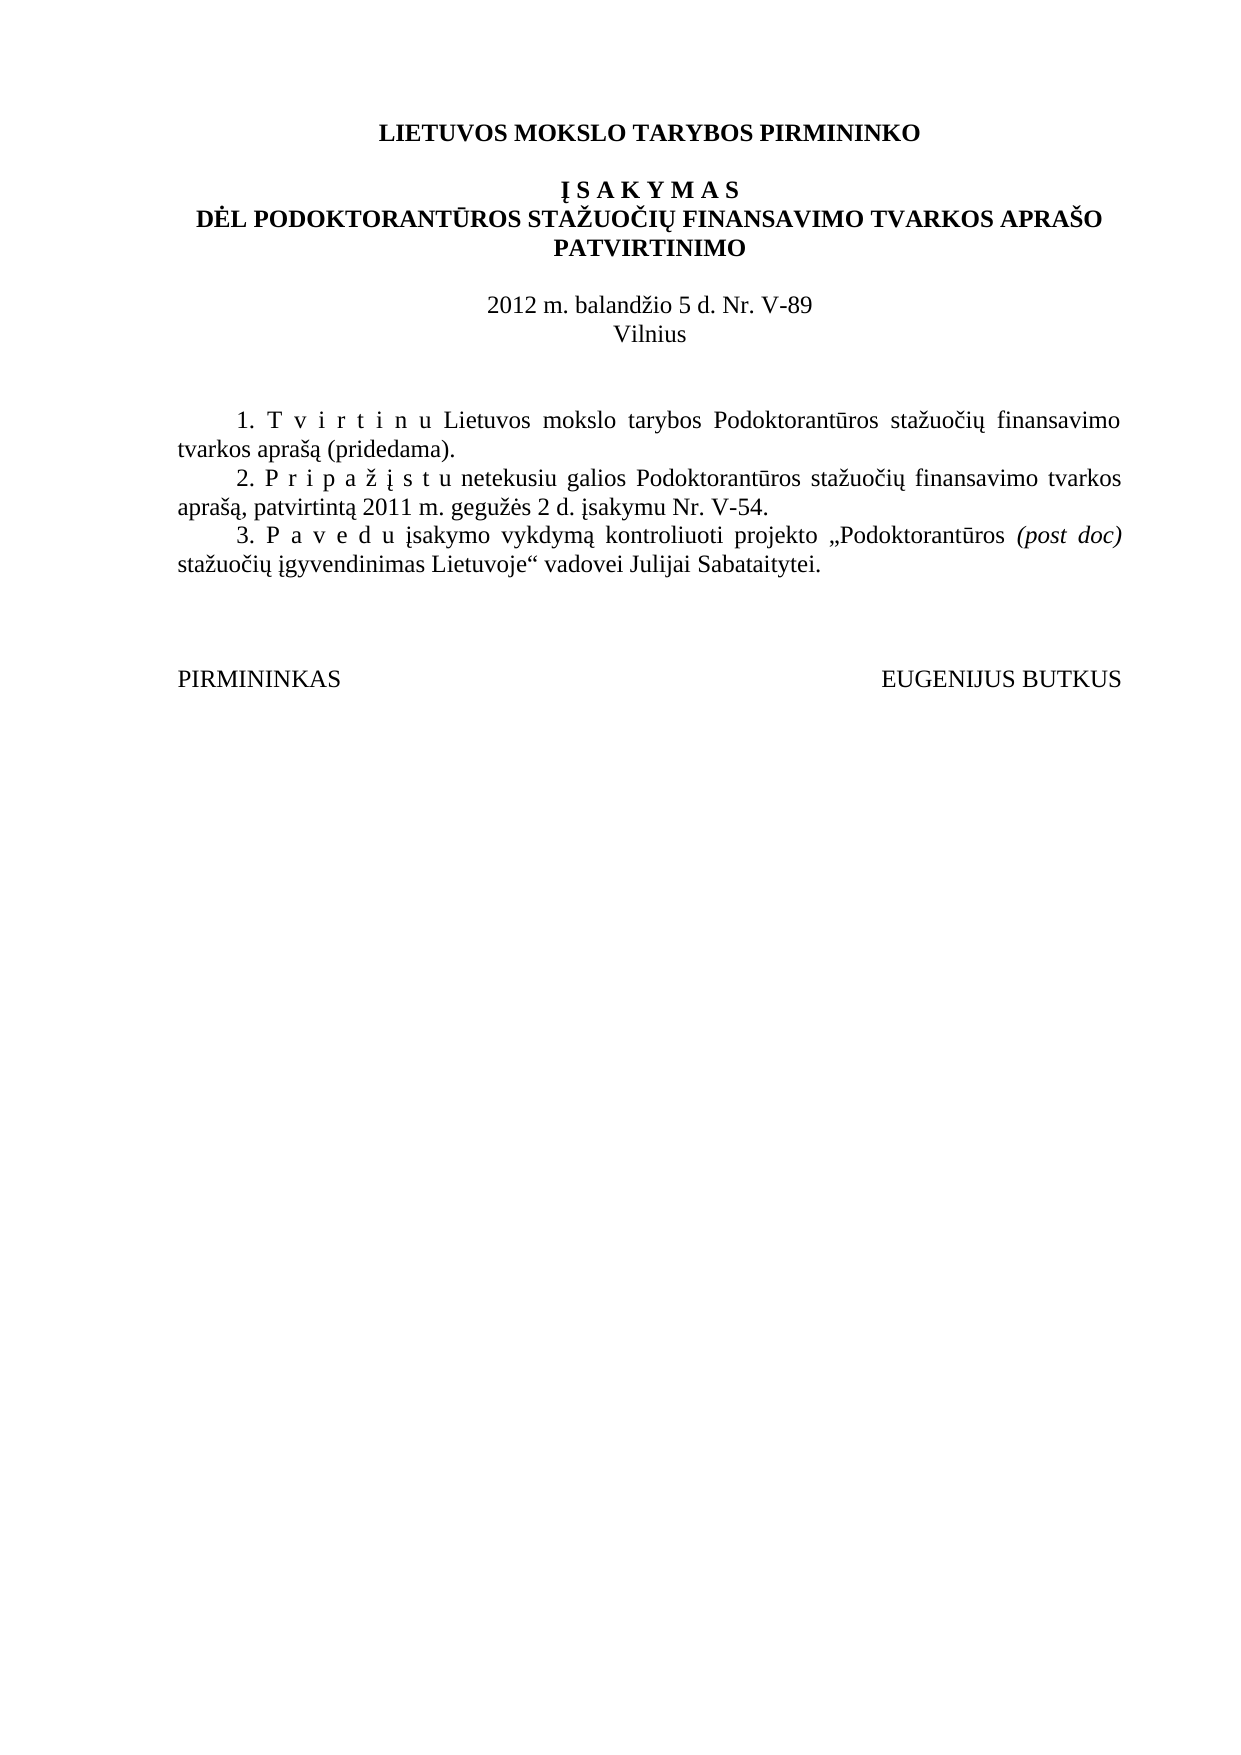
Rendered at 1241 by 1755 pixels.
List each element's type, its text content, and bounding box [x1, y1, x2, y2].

text DĖL PODOKTORANTŪROS STAŽUOČIŲ finansavimo tvarkos APRAŠO PATVIRTINIMO [177, 204, 1122, 262]
text 2. P r i p a ž į s t u netekusiu galios Podoktorantūros stažuočių finansavimo tvarkos aprašą, patvirtintą 2011 m. gegužės 2 d. įsakymu Nr. V-54. [177, 463, 1122, 521]
text Pirmininkas Eugenijus Butkus [177, 664, 1122, 693]
text Lietuvos mokslo tarybos pirmininko [177, 118, 1122, 147]
text 2012 m. balandžio 5 d. Nr. V-89 [177, 291, 1122, 319]
text 3. P a v e d u įsakymo vykdymą kontroliuoti projekto „Podoktorantūros (post doc) stažuočių įgyvendinimas Lietuvoje“ vadovei Julijai Sabataitytei. [177, 521, 1122, 578]
text Į S A K Y M A S [177, 176, 1122, 204]
text 1. T v i r t i n u Lietuvos mokslo tarybos Podoktorantūros stažuočių finansavimo tvarkos aprašą (pridedama). [177, 406, 1122, 463]
text Vilnius [177, 319, 1122, 348]
